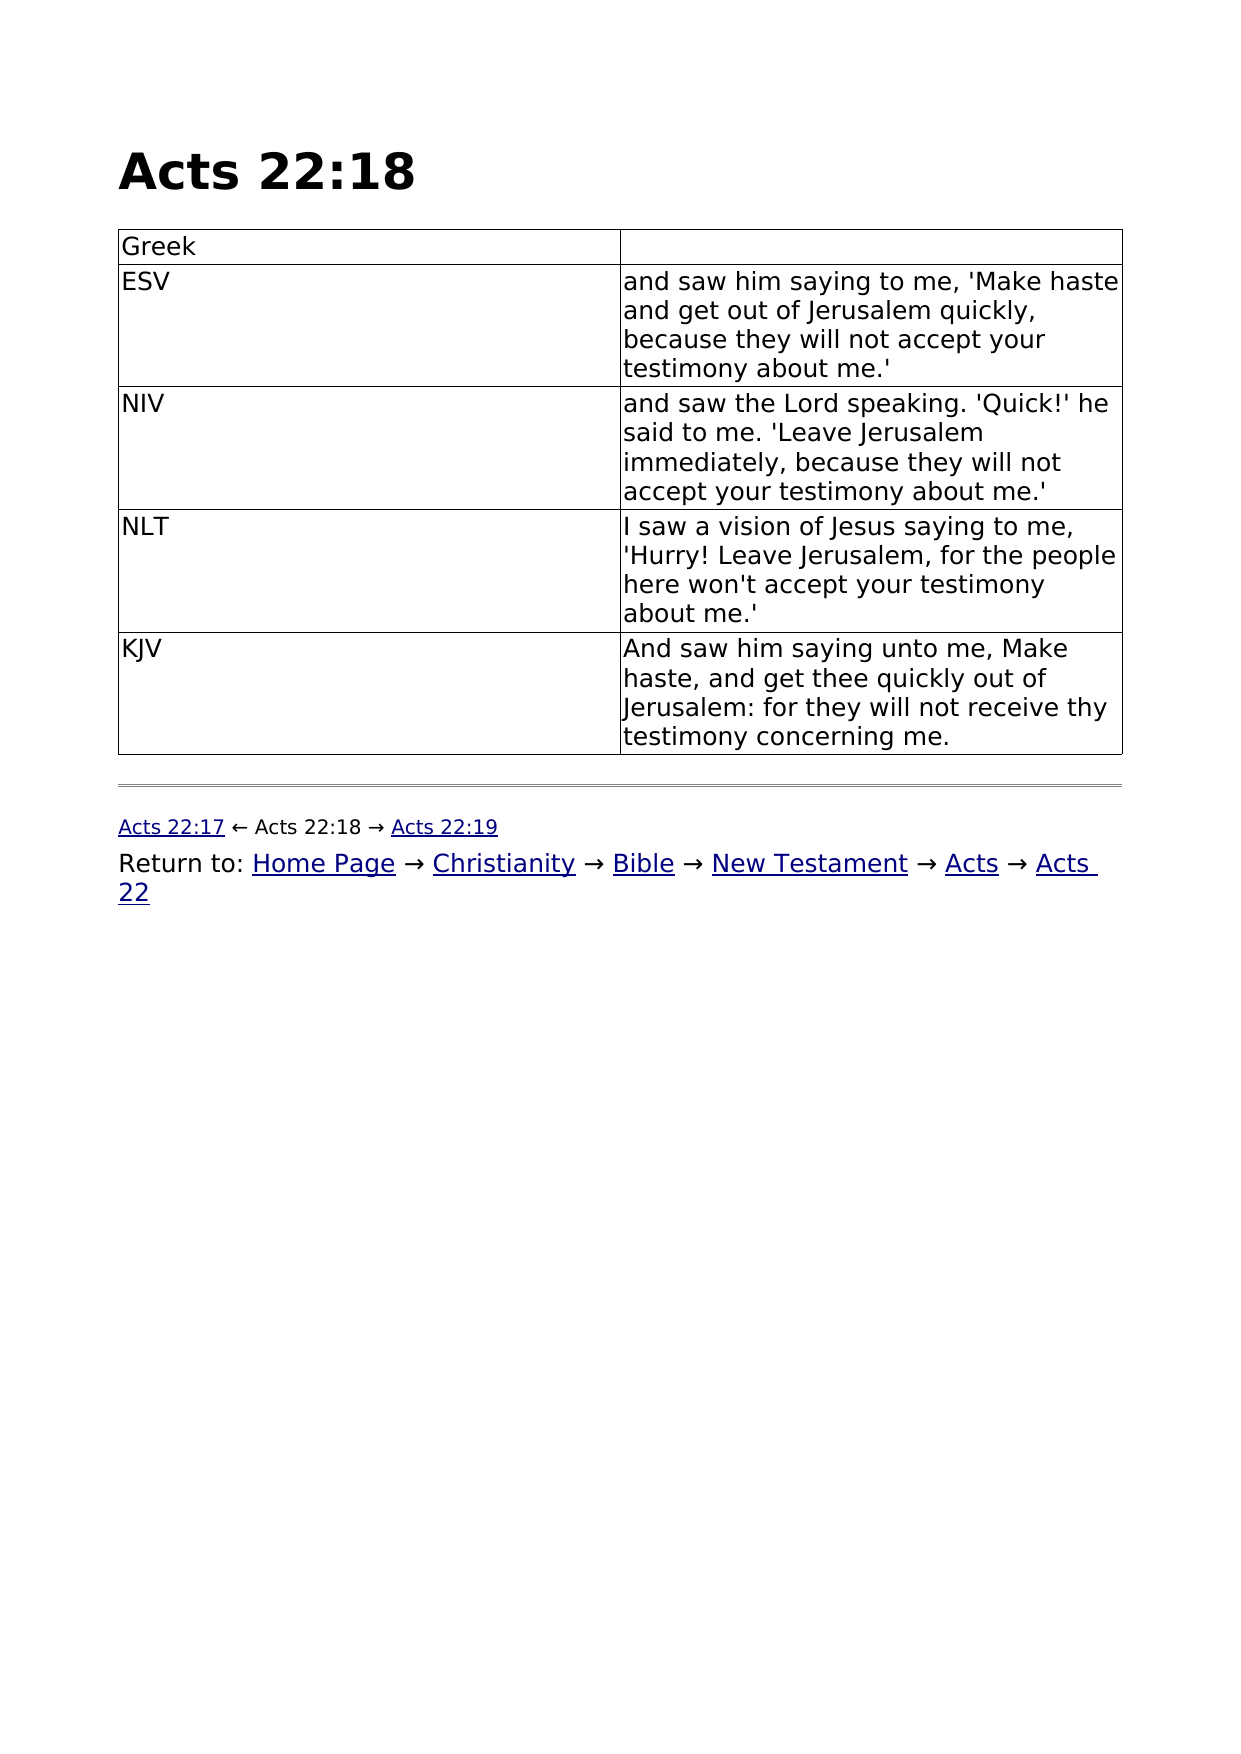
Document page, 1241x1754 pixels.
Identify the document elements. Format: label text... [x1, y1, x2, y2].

table_header Greek [119, 230, 620, 264]
table_cell and saw the Lord speaking. 'Quick!' he said to me. 'Leave Jerusalem immediately, because they will not accept your testimony about me.' [621, 387, 1122, 509]
text Return to: Home Page → Christianity → Bible → New Testament → Acts → Acts 22 [118, 849, 1122, 908]
subtitle Acts 22:18 [118, 143, 1122, 201]
text Acts 22:17 ← Acts 22:18 → Acts 22:19 [118, 815, 1122, 849]
table_cell ESV [119, 265, 620, 386]
table_header [621, 230, 1122, 264]
table_cell I saw a vision of Jesus saying to me, 'Hurry! Leave Jerusalem, for the people here won't accept your testimony about me.' [621, 510, 1122, 632]
table_cell NLT [119, 510, 620, 632]
table_cell NIV [119, 387, 620, 509]
table_cell and saw him saying to me, 'Make haste and get out of Jerusalem quickly, because they will not accept your testimony about me.' [621, 265, 1122, 386]
table_cell KJV [119, 633, 620, 754]
table_cell And saw him saying unto me, Make haste, and get thee quickly out of Jerusalem: for they will not receive thy testimony concerning me. [621, 633, 1122, 754]
